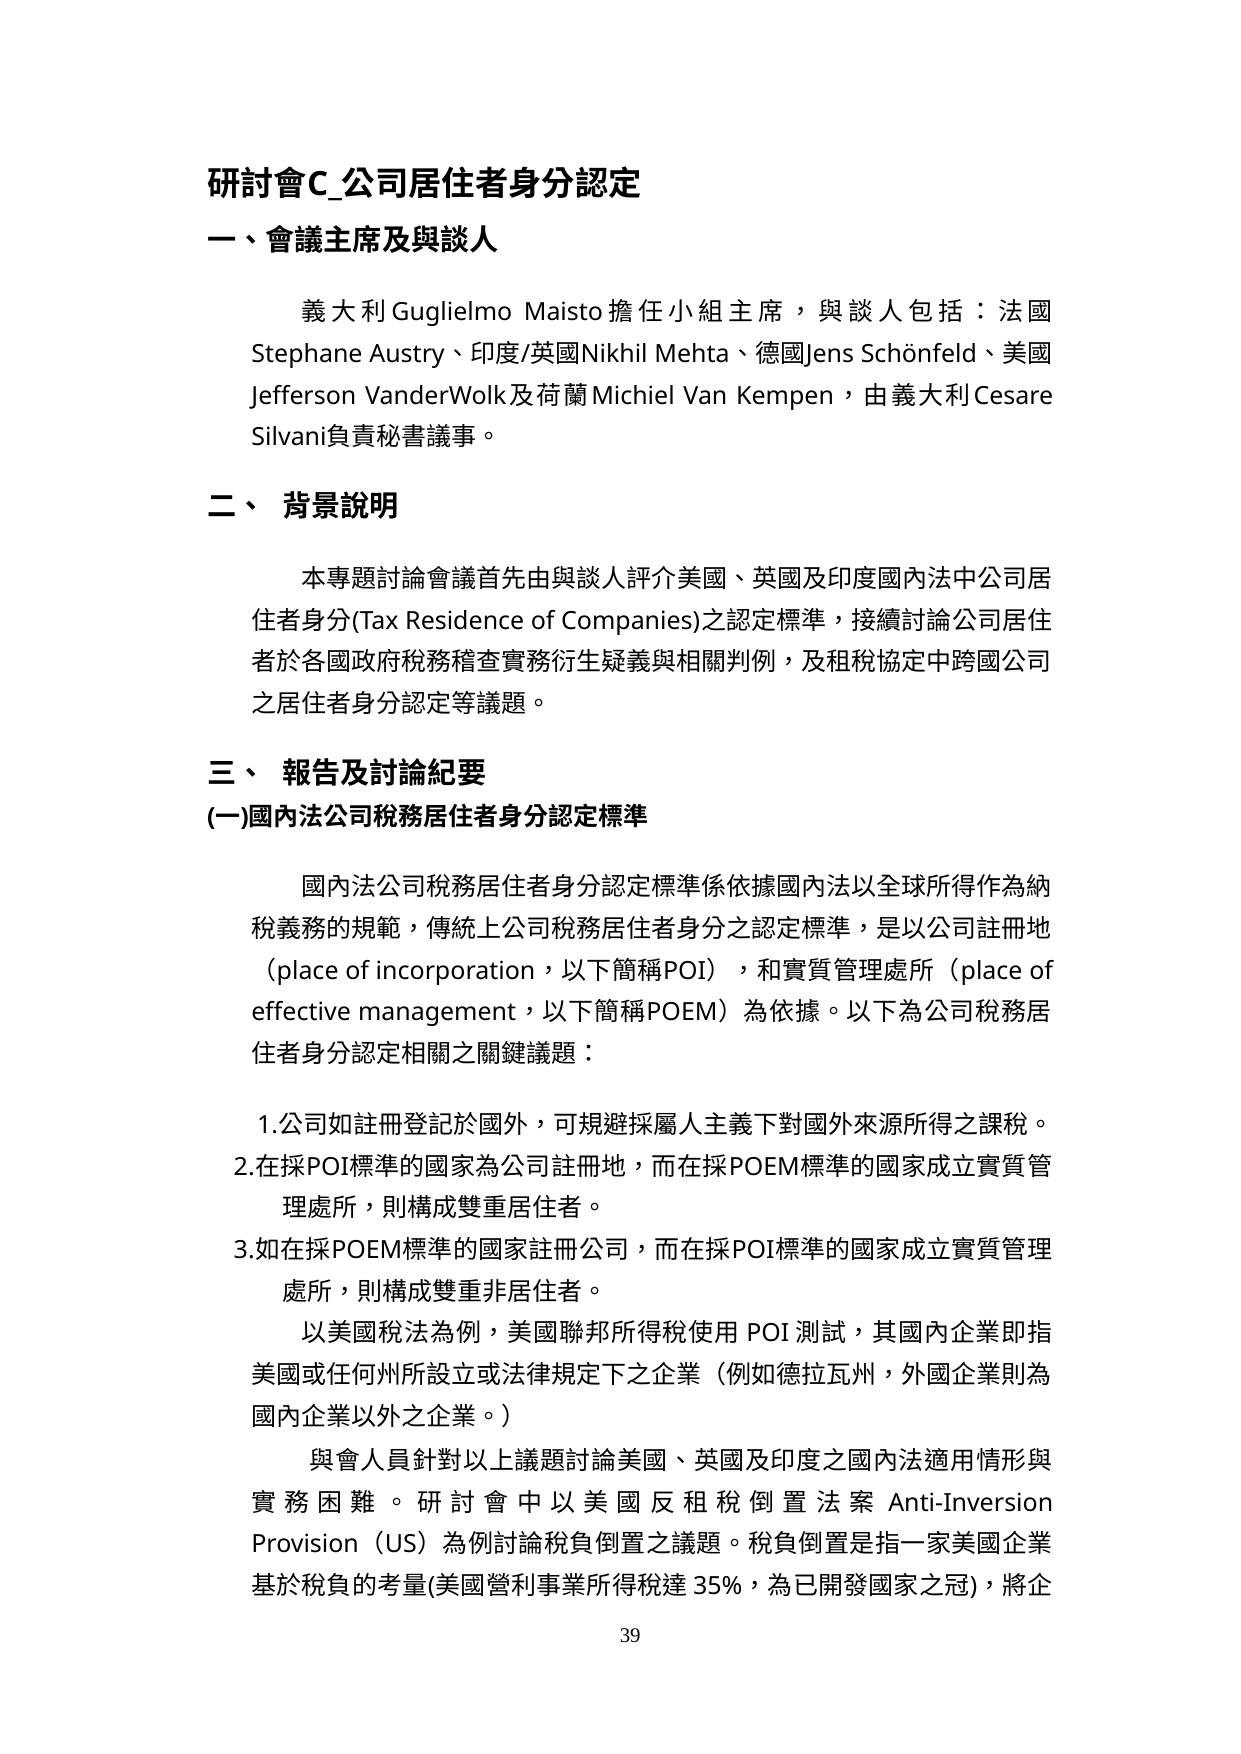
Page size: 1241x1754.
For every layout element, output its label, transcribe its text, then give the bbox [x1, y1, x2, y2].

text 1.公司如註冊登記於國外，可規避採屬人主義下對國外來源所得之課稅。 [257, 1100, 1053, 1142]
text 以美國稅法為例，美國聯邦所得稅使用POI測試，其國內企業即指美國或任何州所設立或法律規定下之企業（例如德拉瓦州，外國企業則為國內企業以外之企業。） [251, 1308, 1053, 1433]
list 背景說明 [207, 483, 1053, 525]
text 2.在採POI標準的國家為公司註冊地，而在採POEM標準的國家成立實質管 理處所，則構成雙重居住者。 [207, 1142, 1053, 1225]
text 一、會議主席及與談人 [207, 217, 1053, 258]
text 國內法公司稅務居住者身分認定標準係依據國內法以全球所得作為納稅義務的規範，傳統上公司稅務居住者身分之認定標準，是以公司註冊地（place of incorporation，以下簡稱POI），和實質管理處所（place of effective management，以下簡稱POEM）為依據。以下為公司稅務居住者身分認定相關之關鍵議題： [251, 862, 1053, 1071]
list 報告及討論紀要 [207, 750, 1053, 792]
text 與會人員針對以上議題討論美國、英國及印度之國內法適用情形與實務困難。研討會中以美國反租稅倒置法案Anti-Inversion Provision（US）為例討論稅負倒置之議題。稅負倒置是指一家美國企業基於稅負的考量(美國營利事業所得稅達35%，為已開發國家之冠)，將企業重新設籍在如英國或愛爾蘭等較低稅率的國家，然而企業主要營運仍留在美國境內。自1982年以來有41個美國公司重新設籍在低稅負國家，包括了2012年之後的11家公司，其中包含許多製藥公司。低賦稅的愛爾蘭常被選為稅負倒置之標的，儘管在2004 法案中立法者曾承諾將會終結這種做法，美國稅務機關耗費20年時間研擬對策，反而加速了企業施行稅負倒置的腳步。大部份的公司透過取得約本身規模25%的外國公司，表面上進行公司地址變更，公司仍可自由選擇把主管高層留在美國。 [251, 1436, 1053, 1603]
text (一)國內法公司稅務居住者身分認定標準 [207, 792, 1053, 833]
text 研討會C_公司居住者身分認定 [207, 162, 1053, 204]
text 3.如在採POEM標準的國家註冊公司，而在採POI標準的國家成立實質管理處所，則構成雙重非居住者。 [207, 1225, 1053, 1308]
text 本專題討論會議首先由與談人評介美國、英國及印度國內法中公司居住者身分(Tax Residence of Companies)之認定標準，接續討論公司居住者於各國政府稅務稽查實務衍生疑義與相關判例，及租稅協定中跨國公司之居住者身分認定等議題。 [251, 554, 1053, 721]
text 義大利Guglielmo Maisto擔任小組主席，與談人包括：法國Stephane Austry、印度/英國Nikhil Mehta、德國Jens Schönfeld、美國Jefferson VanderWolk及荷蘭Michiel Van Kempen，由義大利Cesare Silvani負責秘書議事。 [251, 287, 1053, 454]
